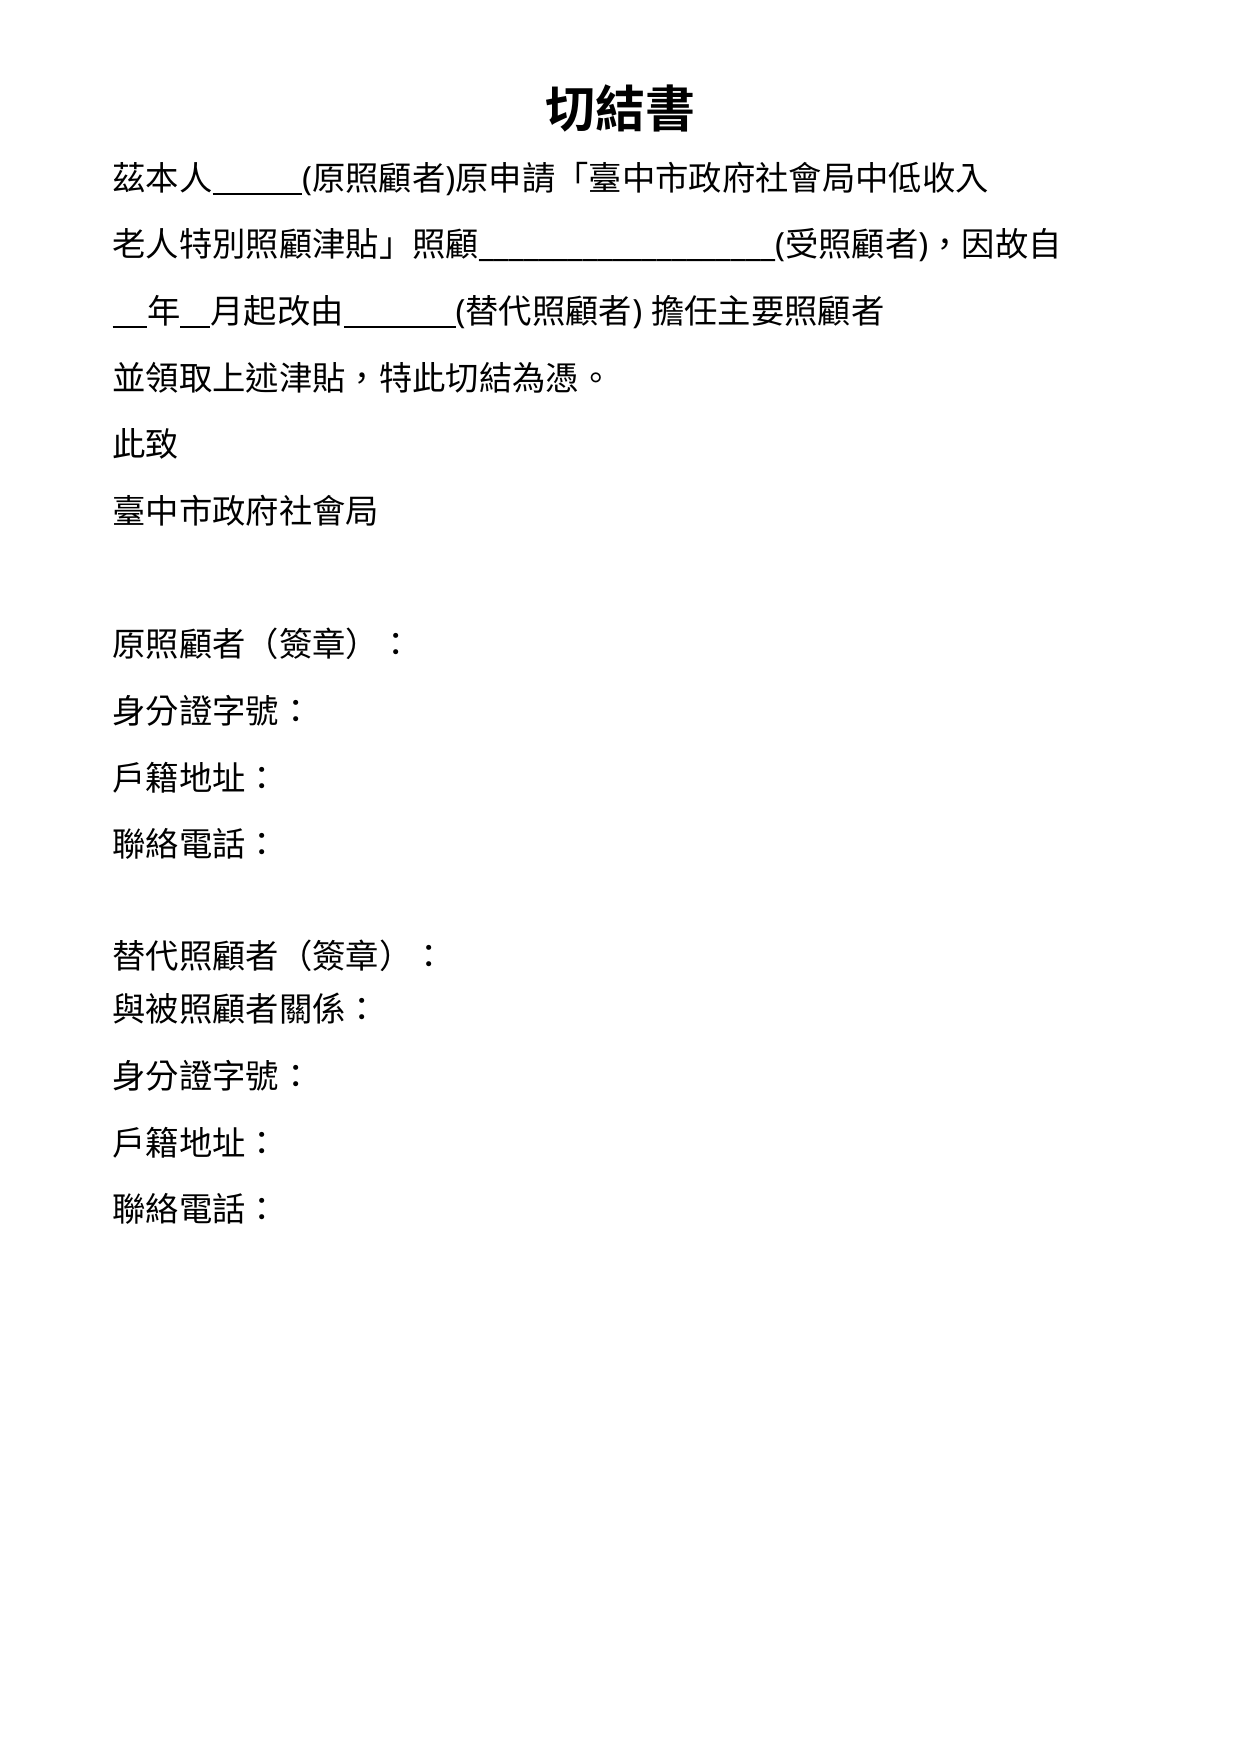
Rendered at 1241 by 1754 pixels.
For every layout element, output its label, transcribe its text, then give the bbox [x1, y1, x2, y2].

text 替代照顧者（簽章）： [112, 930, 1128, 978]
text 並領取上述津貼，特此切結為憑。 [112, 357, 1128, 398]
text 身分證字號： [112, 690, 1128, 732]
text 原照顧者（簽章）： [112, 623, 1128, 665]
text 年 月起改由 (替代照顧者) 擔任主要照顧者 [112, 290, 1128, 332]
text 切結書 [112, 69, 1128, 142]
text 茲本人 (原照顧者)原申請「臺中市政府社會局中低收入 [112, 157, 1128, 198]
text 聯絡電話： [112, 1188, 1128, 1230]
text 與被照顧者關係： [112, 988, 1128, 1030]
text 臺中市政府社會局 [112, 490, 1128, 532]
text 此致 [112, 423, 1128, 465]
text 聯絡電話： [112, 823, 1128, 865]
text 老人特別照顧津貼」照顧____________________(受照顧者)，因故自 [112, 223, 1128, 265]
text 身分證字號： [112, 1055, 1128, 1097]
text 戶籍地址： [112, 757, 1128, 798]
text 戶籍地址： [112, 1122, 1128, 1163]
